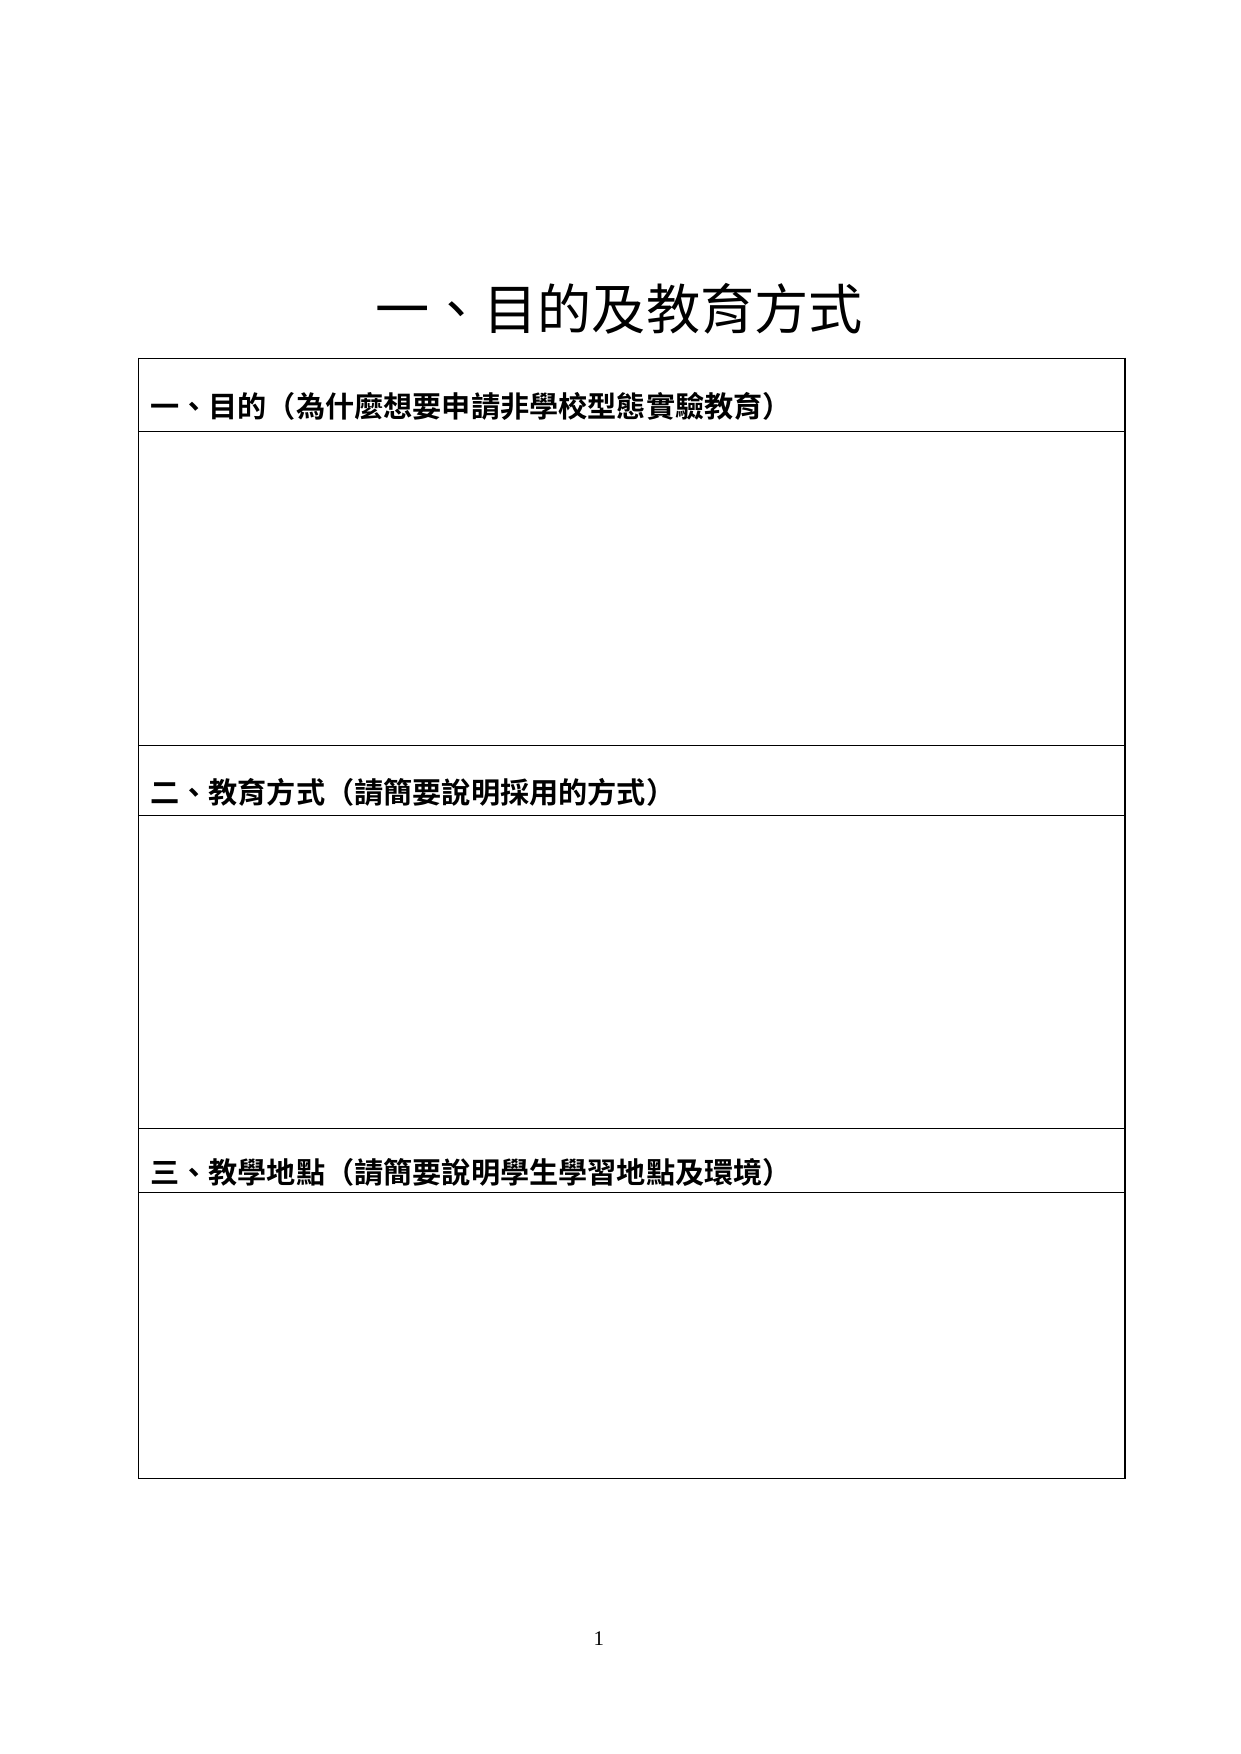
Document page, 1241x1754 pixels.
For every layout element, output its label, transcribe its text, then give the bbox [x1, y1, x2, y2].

text 一、目的及教育方式 [112, 233, 1125, 358]
table_cell [139, 816, 1124, 1128]
table_cell 三、教學地點（請簡要說明學生學習地點及環境） [139, 1129, 1124, 1192]
table_header 一、目的（為什麼想要申請非學校型態實驗教育） [139, 359, 1124, 431]
table_cell [139, 432, 1124, 745]
table_cell 二、教育方式（請簡要說明採用的方式） [139, 746, 1124, 814]
table_cell [139, 1193, 1124, 1477]
